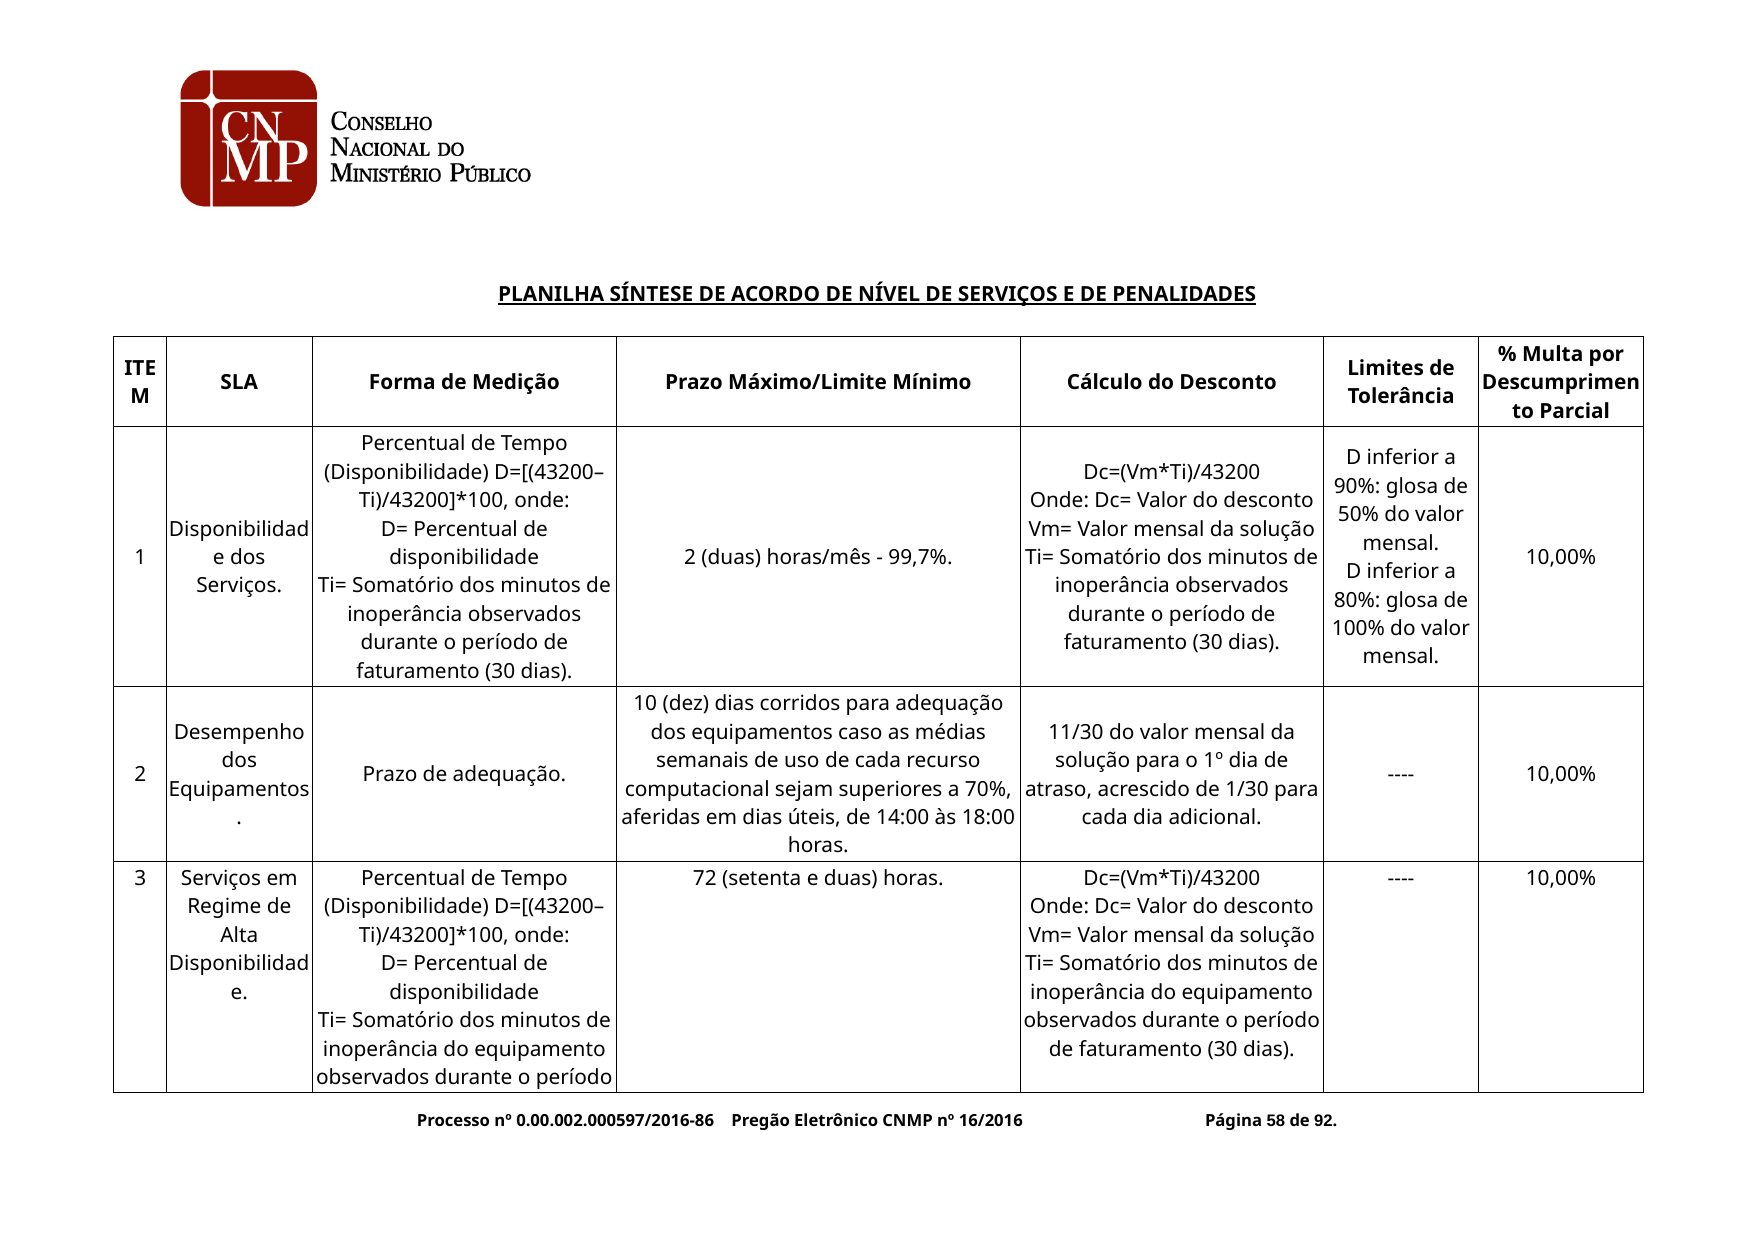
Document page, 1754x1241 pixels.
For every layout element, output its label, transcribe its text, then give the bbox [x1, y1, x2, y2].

table_cell Serviços em Regime de Alta Disponibilidade. [167, 862, 312, 1092]
table_cell Dc=(Vm*Ti)/43200 Onde: Dc= Valor do desconto Vm= Valor mensal da solução Ti= Somatório dos minutos de inoperância do equipamento observados durante o período de faturamento (30 dias). [1021, 862, 1323, 1092]
table_cell 10,00% [1479, 862, 1643, 1092]
table_cell ---- [1324, 687, 1478, 861]
table_cell Dc=(Vm*Ti)/43200 Onde: Dc= Valor do desconto Vm= Valor mensal da solução Ti= Somatório dos minutos de inoperância observados durante o período de faturamento (30 dias). [1021, 427, 1323, 686]
table_header Prazo Máximo/Limite Mínimo [617, 337, 1020, 426]
table_cell 72 (setenta e duas) horas. [617, 862, 1020, 1092]
table_cell 10,00% [1479, 427, 1643, 686]
table_cell Percentual de Tempo (Disponibilidade) D=[(43200–Ti)/43200]*100, onde: D= Percentual de disponibilidade Ti= Somatório dos minutos de inoperância do equipamento observados durante o período [313, 862, 616, 1092]
table_header ITEM [114, 337, 166, 426]
table_cell Percentual de Tempo (Disponibilidade) D=[(43200–Ti)/43200]*100, onde: D= Percentual de disponibilidade Ti= Somatório dos minutos de inoperância observados durante o período de faturamento (30 dias). [313, 427, 616, 686]
table_cell 10,00% [1479, 687, 1643, 861]
table_header Cálculo do Desconto [1021, 337, 1323, 426]
table_cell Desempenho dos Equipamentos. [167, 687, 312, 861]
table_cell ---- [1324, 862, 1478, 1092]
text PLANILHA SÍNTESE DE ACORDO DE NÍVEL DE SERVIÇOS E DE PENALIDADES [118, 279, 1636, 308]
table_cell 11/30 do valor mensal da solução para o 1º dia de atraso, acrescido de 1/30 para cada dia adicional. [1021, 687, 1323, 861]
table_header % Multa por Descumprimento Parcial [1479, 337, 1643, 426]
table_cell 2 [114, 687, 166, 861]
table_cell D inferior a 90%: glosa de 50% do valor mensal. D inferior a 80%: glosa de 100% do valor mensal. [1324, 427, 1478, 686]
table_header Forma de Medição [313, 337, 616, 426]
table_header Limites de Tolerância [1324, 337, 1478, 426]
table_cell 3 [114, 862, 166, 1092]
table_cell Prazo de adequação. [313, 687, 616, 861]
table_cell 10 (dez) dias corridos para adequação dos equipamentos caso as médias semanais de uso de cada recurso computacional sejam superiores a 70%, aferidas em dias úteis, de 14:00 às 18:00 horas. [617, 687, 1020, 861]
table_cell Disponibilidade dos Serviços. [167, 427, 312, 686]
picture [157, 48, 546, 228]
table_cell 2 (duas) horas/mês - 99,7%. [617, 427, 1020, 686]
table_cell 1 [114, 427, 166, 686]
table_header SLA [167, 337, 312, 426]
